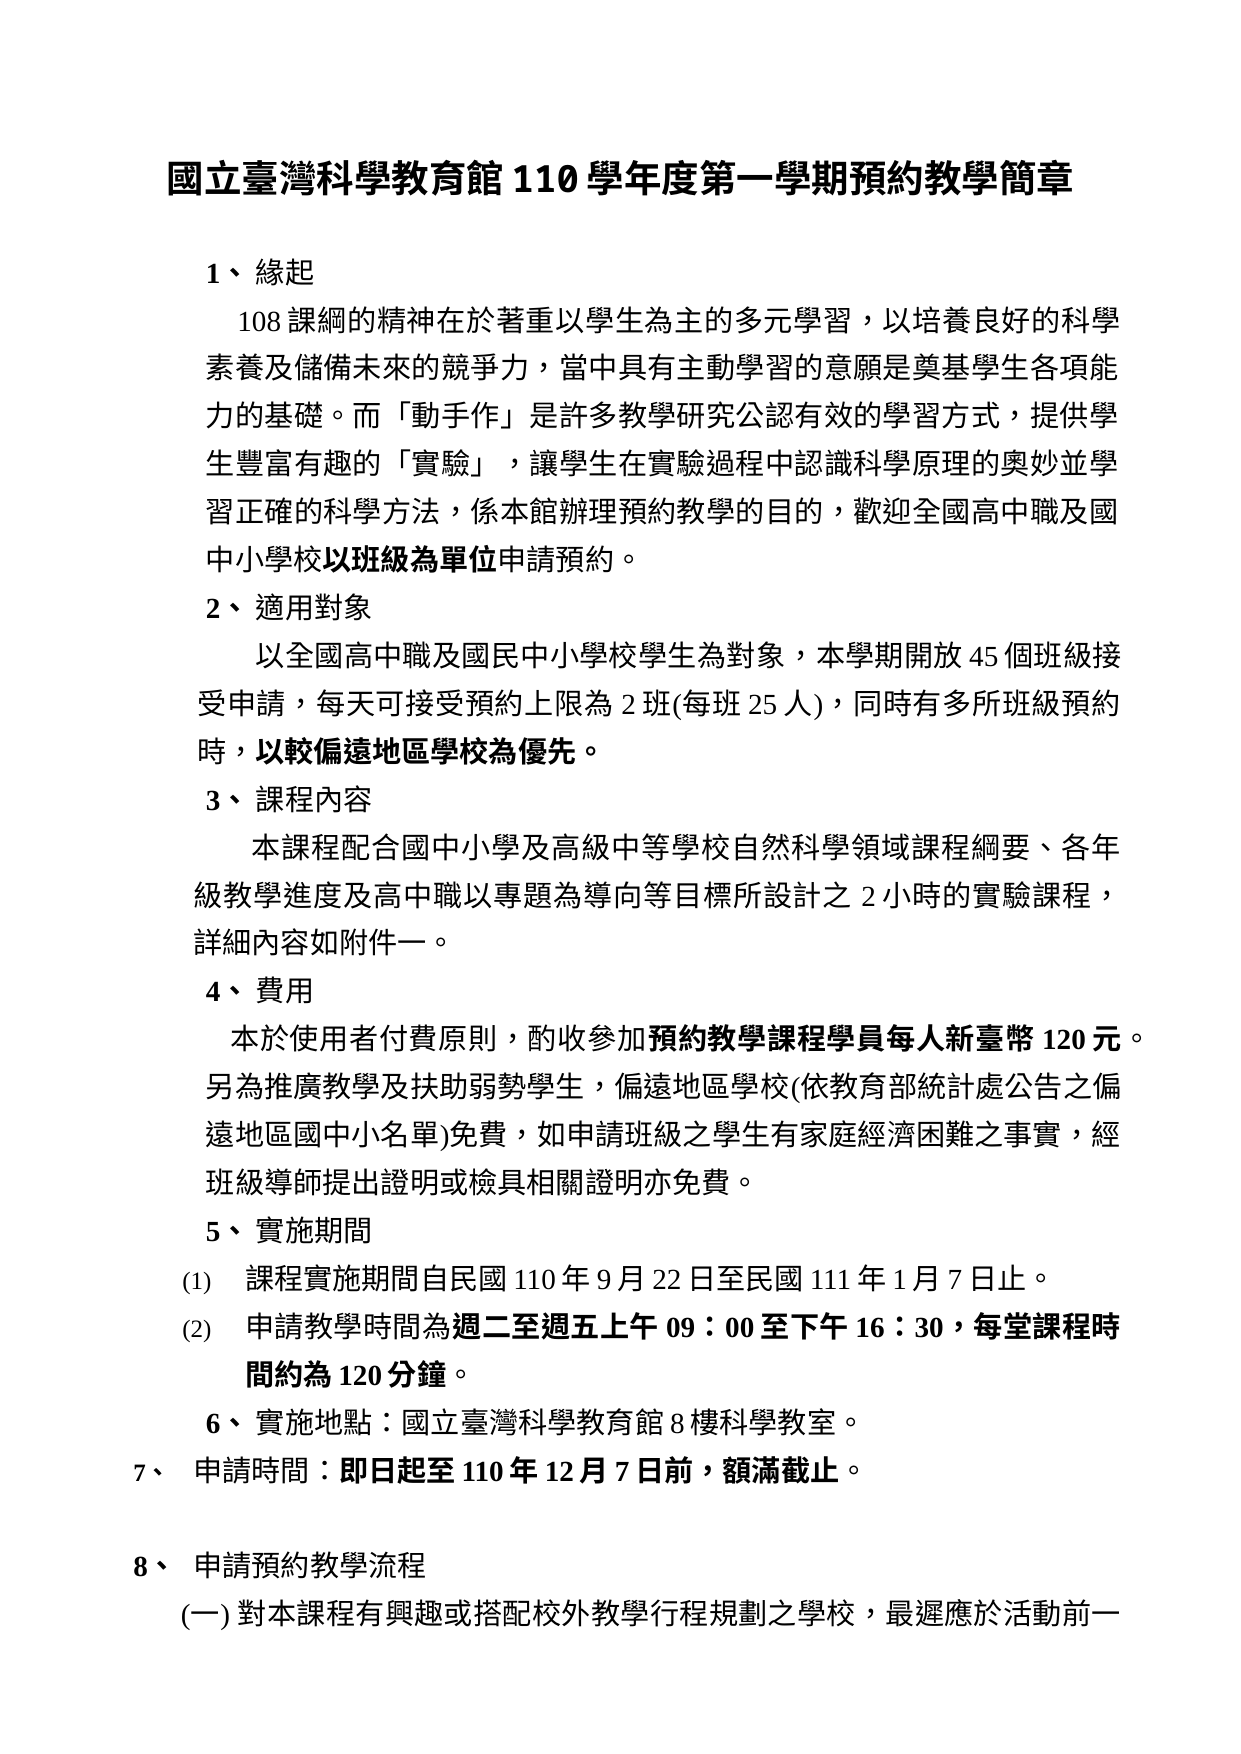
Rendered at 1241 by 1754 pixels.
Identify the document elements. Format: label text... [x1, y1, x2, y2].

text 本於使用者付費原則，酌收參加預約教學課程學員每人新臺幣120元。另為推廣教學及扶助弱勢學生，偏遠地區學校(依教育部統計處公告之偏遠地區國中小名單)免費，如申請班級之學生有家庭經濟困難之事實，經班級導師提出證明或檢具相關證明亦免費。 [206, 1011, 1122, 1203]
list 實施地點：國立臺灣科學教育館8樓科學教室。 [206, 1395, 1122, 1443]
list 費用 [206, 963, 1122, 1011]
text 本課程配合國中小學及高級中等學校自然科學領域課程綱要、各年級教學進度及高中職以專題為導向等目標所設計之2小時的實驗課程，詳細內容如附件一。 [193, 820, 1122, 963]
text (一) 對本課程有興趣或搭配校外教學行程規劃之學校，最遲應於活動前一 [181, 1586, 1122, 1634]
list 申請教學時間為週二至週五上午09：00至下午16：30，每堂課程時間約為120分鐘。 [182, 1299, 1122, 1395]
list 課程實施期間自民國110年9月22日至民國111年1月7日止。 [182, 1251, 1122, 1299]
list 課程內容 [206, 772, 1122, 820]
list 實施期間 [206, 1203, 1122, 1251]
text 以全國高中職及國民中小學校學生為對象，本學期開放45個班級接受申請，每天可接受預約上限為2班(每班25人)，同時有多所班級預約時，以較偏遠地區學校為優先。 [197, 628, 1122, 772]
list 申請時間：即日起至110年12月7日前，額滿截止。 [133, 1443, 1122, 1491]
list 申請預約教學流程 [133, 1538, 1122, 1586]
list 緣起 [206, 245, 1122, 293]
list 適用對象 [206, 580, 1122, 628]
text 108課綱的精神在於著重以學生為主的多元學習，以培養良好的科學素養及儲備未來的競爭力，當中具有主動學習的意願是奠基學生各項能力的基礎。而「動手作」是許多教學研究公認有效的學習方式，提供學生豐富有趣的「實驗」，讓學生在實驗過程中認識科學原理的奧妙並學習正確的科學方法，係本館辦理預約教學的目的，歡迎全國高中職及國中小學校以班級為單位申請預約。 [206, 293, 1122, 580]
text 國立臺灣科學教育館110學年度第一學期預約教學簡章 [118, 134, 1122, 197]
